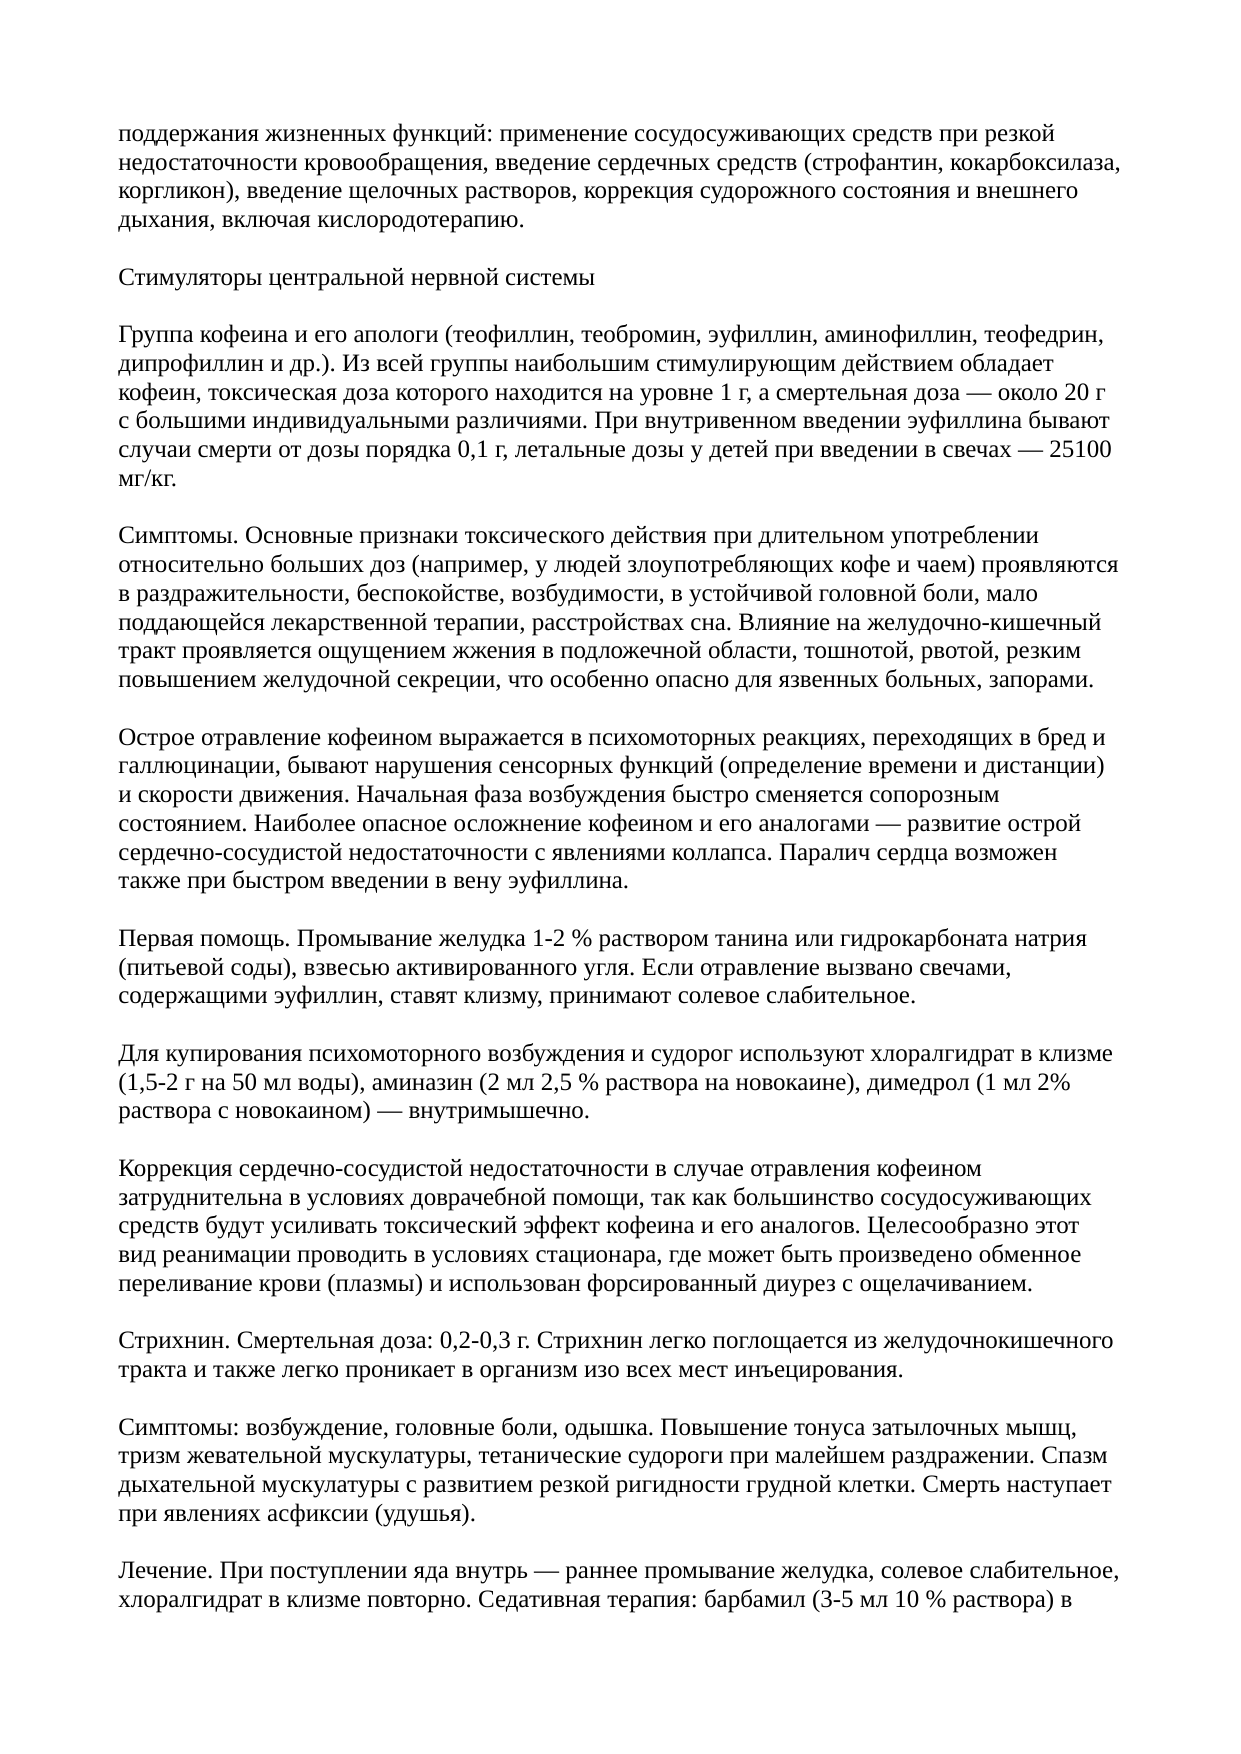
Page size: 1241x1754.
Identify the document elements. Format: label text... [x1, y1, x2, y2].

text поддержания жизненных функций: применение сосудосуживающих средств при резкой недостаточности кровообращения, введение сердечных средств (строфантин, кокарбоксилаза, коргликон), введение щелочных растворов, коррекция судорожного состояния и внешнего дыхания, включая кислородотерапию. Стимуляторы центральной нервной системы Группа кофеина и его апологи (теофиллин, теобромин, эуфиллин, аминофиллин, теофедрин, дипрофиллин и др.). Из всей группы наибольшим стимулирующим действием обладает кофеин, токсическая доза которого находится на уровне 1 г, а смертельная доза — около 20 г с большими индивидуальными различиями. При внутривенном введении эуфиллина бывают случаи смерти от дозы порядка 0,1 г, летальные дозы у детей при введении в свечах — 25100 мг/кг. Симптомы. Основные признаки токсического действия при длительном употреблении относительно больших доз (например, у людей злоупотребляющих кофе и чаем) проявляются в раздражительности, беспокойстве, возбудимости, в устойчивой головной боли, мало поддающейся лекарственной терапии, расстройствах сна. Влияние на желудочно-кишечный тракт проявляется ощущением жжения в подложечной области, тошнотой, рвотой, резким повышением желудочной секреции, что особенно опасно для язвенных больных, запорами. Острое отравление кофеином выражается в психомоторных реакциях, переходящих в бред и галлюцинации, бывают нарушения сенсорных функций (определение времени и дистанции) и скорости движения. Начальная фаза возбуждения быстро сменяется сопорозным состоянием. Наиболее опасное осложнение кофеином и его аналогами — развитие острой сердечно-сосудистой недостаточности с явлениями коллапса. Паралич сердца возможен также при быстром введении в вену эуфиллина. Первая помощь. Промывание желудка 1-2 % раствором танина или гидрокарбоната натрия (питьевой соды), взвесью активированного угля. Если отравление вызвано свечами, содержащими эуфиллин, ставят клизму, принимают солевое слабительное. Для купирования психомоторного возбуждения и судорог используют хлоралгидрат в клизме (1,5-2 г на 50 мл воды), аминазин (2 мл 2,5 % раствора на новокаине), димедрол (1 мл 2% раствора с новокаином) — внутримышечно. Коррекция сердечно-сосудистой недостаточности в случае отравления кофеином затруднительна в условиях доврачебной помощи, так как большинство сосудосуживающих средств будут усиливать токсический эффект кофеина и его аналогов. Целесообразно этот вид реанимации проводить в условиях стационара, где может быть произведено обменное переливание крови (плазмы) и использован форсированный диурез с ощелачиванием. Стрихнин. Смертельная доза: 0,2-0,3 г. Стрихнин легко поглощается из желудочнокишечного тракта и также легко проникает в организм изо всех мест инъецирования. Симптомы: возбуждение, головные боли, одышка. Повышение тонуса затылочных мышц, тризм жевательной мускулатуры, тетанические судороги при малейшем раздражении. Спазм дыхательной мускулатуры с развитием резкой ригидности грудной клетки. Смерть наступает при явлениях асфиксии (удушья). Лечение. При поступлении яда внутрь — раннее промывание желудка, солевое слабительное, хлоралгидрат в клизме повторно. Седативная терапия: барбамил (3-5 мл 10 % раствора) в [118, 118, 1122, 1613]
